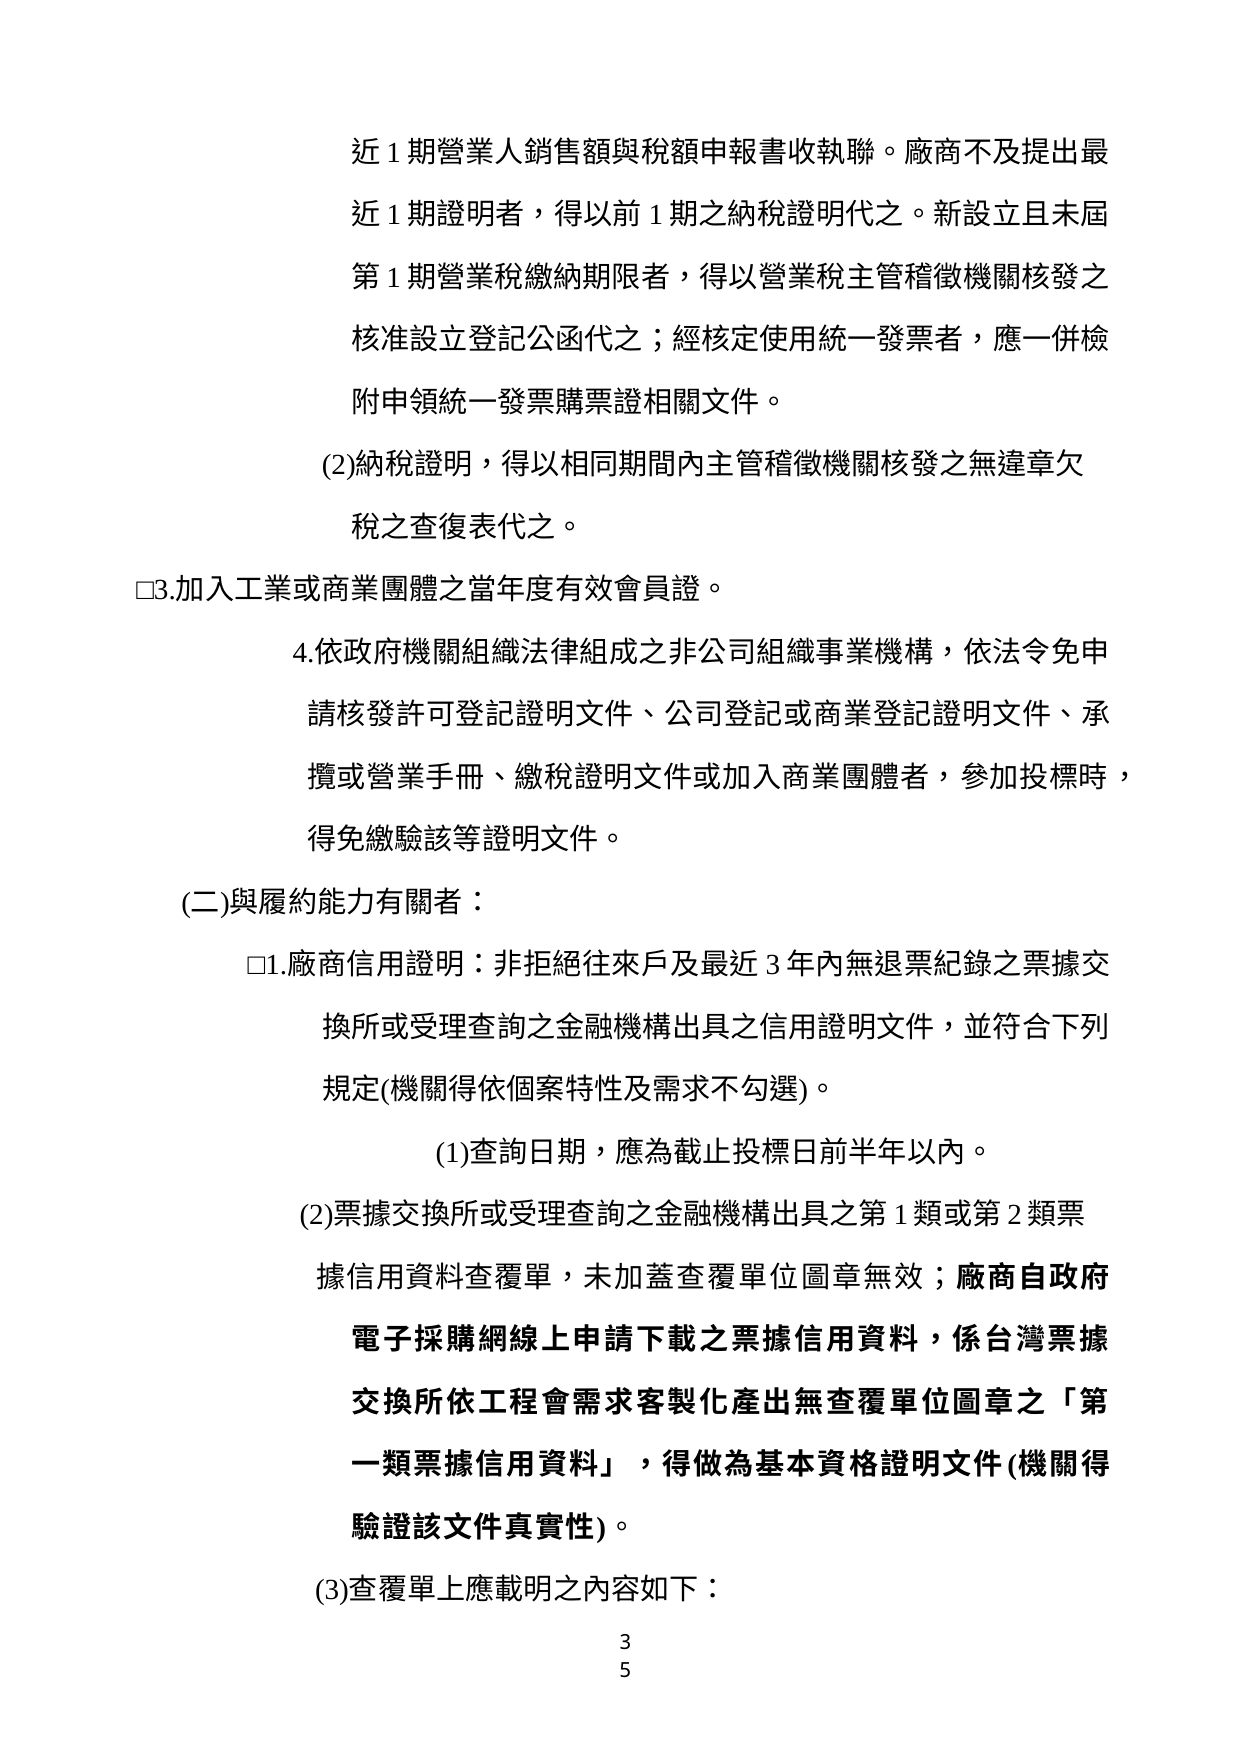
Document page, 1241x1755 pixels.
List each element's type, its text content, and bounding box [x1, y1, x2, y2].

text 4.依政府機關組織法律組成之非公司組織事業機構，依法令免申請核發許可登記證明文件、公司登記或商業登記證明文件、承攬或營業手冊、繳稅證明文件或加入商業團體者，參加投標時，得免繳驗該等證明文件。 [292, 608, 1110, 858]
text 近1期營業人銷售額與稅額申報書收執聯。廠商不及提出最近1期證明者，得以前1期之納稅證明代之。新設立且未屆第1期營業稅繳納期限者，得以營業稅主管稽徵機關核發之核准設立登記公函代之；經核定使用統一發票者，應一併檢附申領統一發票購票證相關文件。 [321, 108, 1110, 420]
text (3)查覆單上應載明之內容如下： [307, 1545, 1110, 1608]
text (1)查詢日期，應為截止投標日前半年以內。 [413, 1108, 1110, 1170]
text □1.廠商信用證明：非拒絕往來戶及最近3年內無退票紀錄之票據交換所或受理查詢之金融機構出具之信用證明文件，並符合下列規定(機關得依個案特性及需求不勾選)。 [225, 920, 1110, 1108]
text (2)票據交換所或受理查詢之金融機構出具之第1類或第2類票 [277, 1170, 1110, 1233]
text 據信用資料查覆單，未加蓋查覆單位圖章無效；廠商自政府電子採購網線上申請下載之票據信用資料，係台灣票據交換所依工程會需求客製化產出無查覆單位圖章之「第一類票據信用資料」，得做為基本資格證明文件(機關得驗證該文件真實性)。 [277, 1233, 1110, 1545]
text (二)與履約能力有關者： [130, 858, 1110, 920]
text □3.加入工業或商業團體之當年度有效會員證。 [12, 545, 1110, 608]
text (2)納稅證明，得以相同期間內主管稽徵機關核發之無違章欠稅之查復表代之。 [322, 420, 1110, 545]
